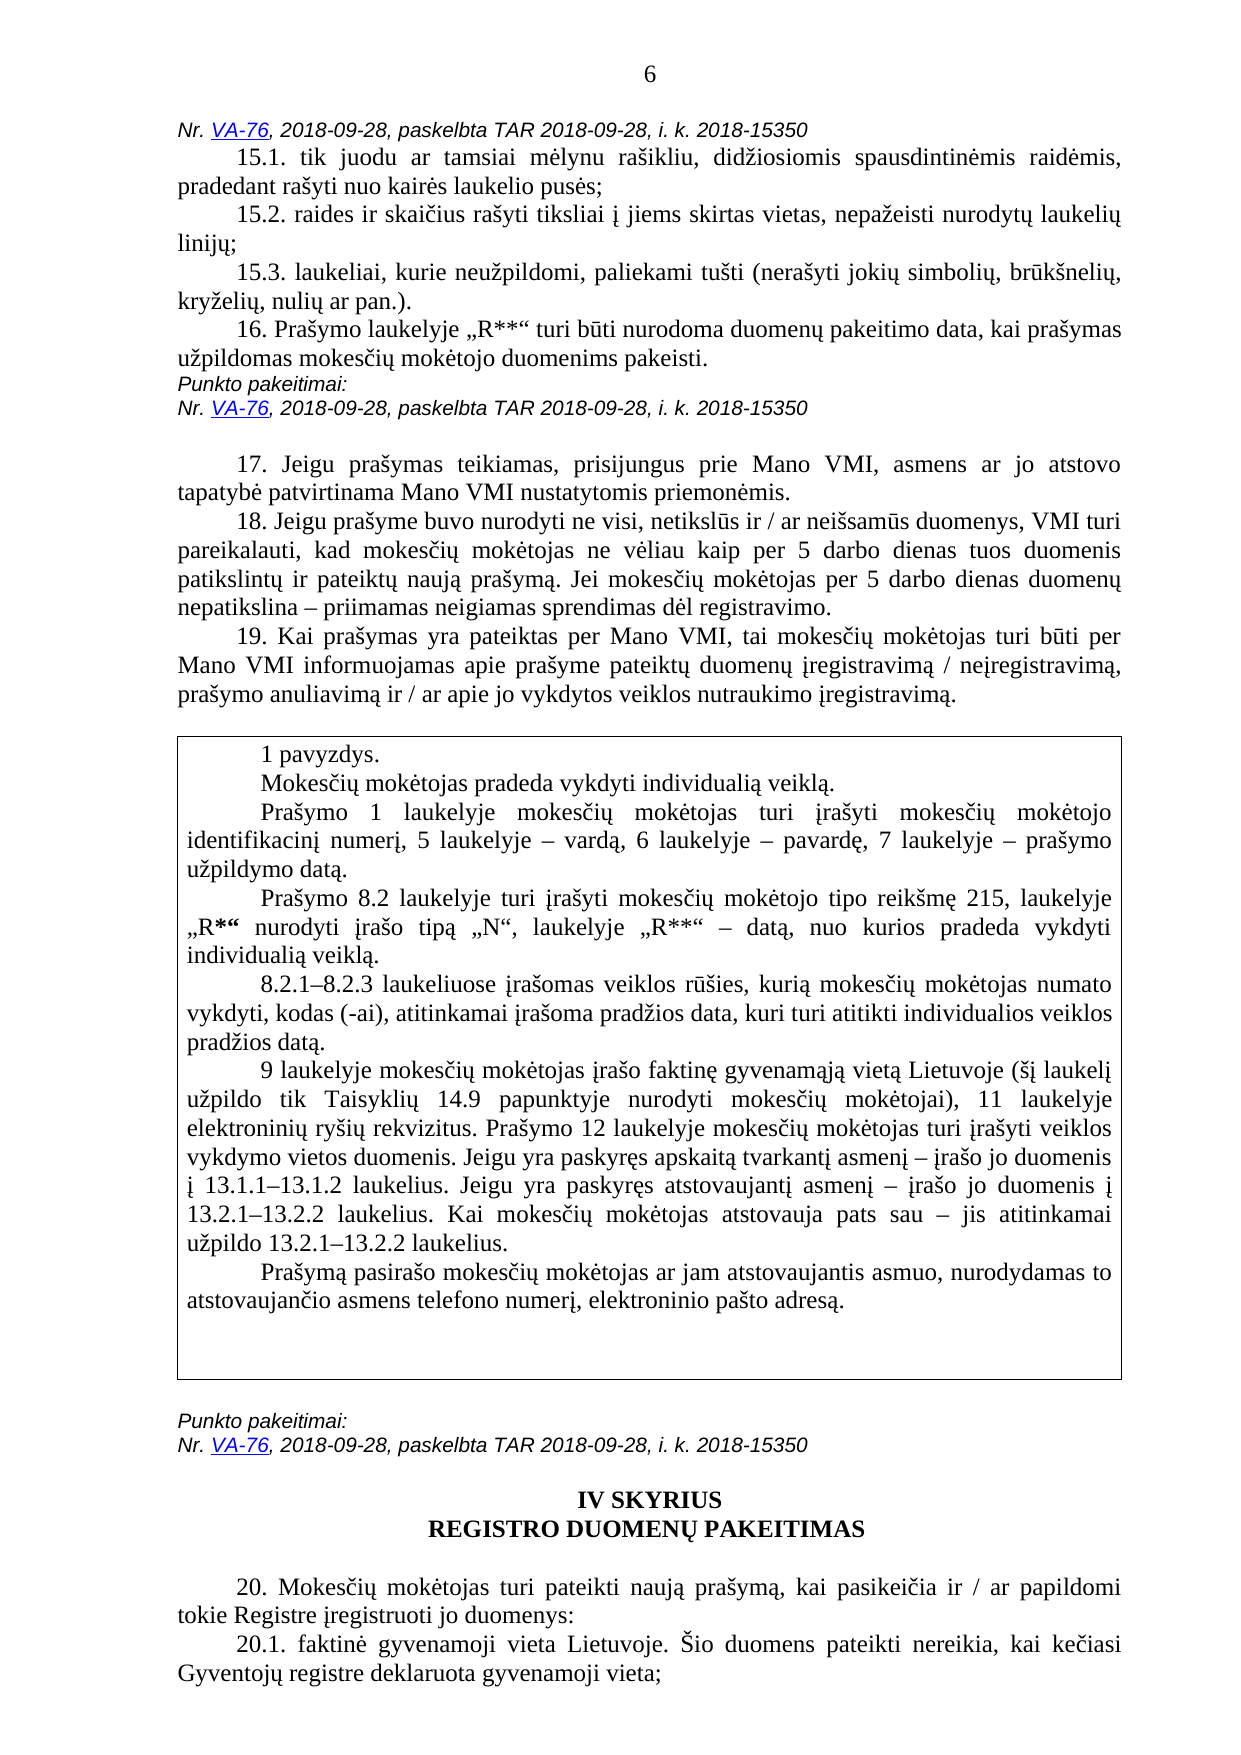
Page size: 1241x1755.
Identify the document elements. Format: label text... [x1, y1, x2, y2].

text 15.2. raides ir skaičius rašyti tiksliai į jiems skirtas vietas, nepažeisti nurodytų laukelių linijų; [177, 199, 1122, 257]
text Prašymo 8.2 laukelyje turi įrašyti mokesčių mokėtojo tipo reikšmę 215, laukelyje „R*“ nurodyti įrašo tipą „N“, laukelyje „R**“ – datą, nuo kurios pradeda vykdyti individualią veiklą. [178, 880, 1121, 966]
text 15.1. tik juodu ar tamsiai mėlynu rašikliu, didžiosiomis spausdintinėmis raidėmis, pradedant rašyti nuo kairės laukelio pusės; [177, 142, 1122, 199]
text Prašymo 1 laukelyje mokesčių mokėtojas turi įrašyti mokesčių mokėtojo identifikacinį numerį, 5 laukelyje – vardą, 6 laukelyje – pavardę, 7 laukelyje – prašymo užpildymo datą. [178, 794, 1121, 880]
text 9 laukelyje mokesčių mokėtojas įrašo faktinę gyvenamąją vietą Lietuvoje (šį laukelį užpildo tik Taisyklių 14.9 papunktyje nurodyti mokesčių mokėtojai), 11 laukelyje elektroninių ryšių rekvizitus. Prašymo 12 laukelyje mokesčių mokėtojas turi įrašyti veiklos vykdymo vietos duomenis. Jeigu yra paskyręs apskaitą tvarkantį asmenį – įrašo jo duomenis į 13.1.1–13.1.2 laukelius. Jeigu yra paskyręs atstovaujantį asmenį – įrašo jo duomenis į 13.2.1–13.2.2 laukelius. Kai mokesčių mokėtojas atstovauja pats sau – jis atitinkamai užpildo 13.2.1–13.2.2 laukelius. [178, 1052, 1121, 1254]
text Punkto pakeitimai: [177, 1409, 1122, 1433]
text Prašymą pasirašo mokesčių mokėtojas ar jam atstovaujantis asmuo, nurodydamas to atstovaujančio asmens telefono numerį, elektroninio pašto adresą. [178, 1254, 1121, 1379]
text 8.2.1–8.2.3 laukeliuose įrašomas veiklos rūšies, kurią mokesčių mokėtojas numato vykdyti, kodas (-ai), atitinkamai įrašoma pradžios data, kuri turi atitikti individualios veiklos pradžios datą. [178, 966, 1121, 1052]
text Nr. VA-76, 2018-09-28, paskelbta TAR 2018-09-28, i. k. 2018-15350 [177, 396, 1122, 420]
text 19. Kai prašymas yra pateiktas per Mano VMI, tai mokesčių mokėtojas turi būti per Mano VMI informuojamas apie prašyme pateiktų duomenų įregistravimą / neįregistravimą, prašymo anuliavimą ir / ar apie jo vykdytos veiklos nutraukimo įregistravimą. [177, 621, 1122, 707]
text Punkto pakeitimai: [177, 372, 1122, 396]
text 15.3. laukeliai, kurie neužpildomi, paliekami tušti (nerašyti jokių simbolių, brūkšnelių, kryželių, nulių ar pan.). [177, 257, 1122, 314]
text Nr. VA-76, 2018-09-28, paskelbta TAR 2018-09-28, i. k. 2018-15350 [177, 1433, 1122, 1457]
text 20. Mokesčių mokėtojas turi pateikti naują prašymą, kai pasikeičia ir / ar papildomi tokie Registre įregistruoti jo duomenys: [177, 1572, 1122, 1629]
text 18. Jeigu prašyme buvo nurodyti ne visi, netikslūs ir / ar neišsamūs duomenys, VMI turi pareikalauti, kad mokesčių mokėtojas ne vėliau kaip per 5 darbo dienas tuos duomenis patikslintų ir pateiktų naują prašymą. Jei mokesčių mokėtojas per 5 darbo dienas duomenų nepatikslina – priimamas neigiamas sprendimas dėl registravimo. [177, 506, 1122, 621]
text 17. Jeigu prašymas teikiamas, prisijungus prie Mano VMI, asmens ar jo atstovo tapatybė patvirtinama Mano VMI nustatytomis priemonėmis. [177, 449, 1122, 506]
text REGISTRO DUOMENŲ PAKEITIMAS [177, 1514, 1122, 1543]
text 16. Prašymo laukelyje „R**“ turi būti nurodoma duomenų pakeitimo data, kai prašymas užpildomas mokesčių mokėtojo duomenims pakeisti. [177, 314, 1122, 372]
text 20.1. faktinė gyvenamoji vieta Lietuvoje. Šio duomens pateikti nereikia, kai kečiasi Gyventojų registre deklaruota gyvenamoji vieta; [177, 1629, 1122, 1687]
text IV SKYRIUS [177, 1485, 1122, 1514]
text Mokesčių mokėtojas pradeda vykdyti individualią veiklą. [178, 765, 1121, 794]
text Nr. VA-76, 2018-09-28, paskelbta TAR 2018-09-28, i. k. 2018-15350 [177, 118, 1122, 142]
text 1 pavyzdys. [178, 737, 1121, 765]
